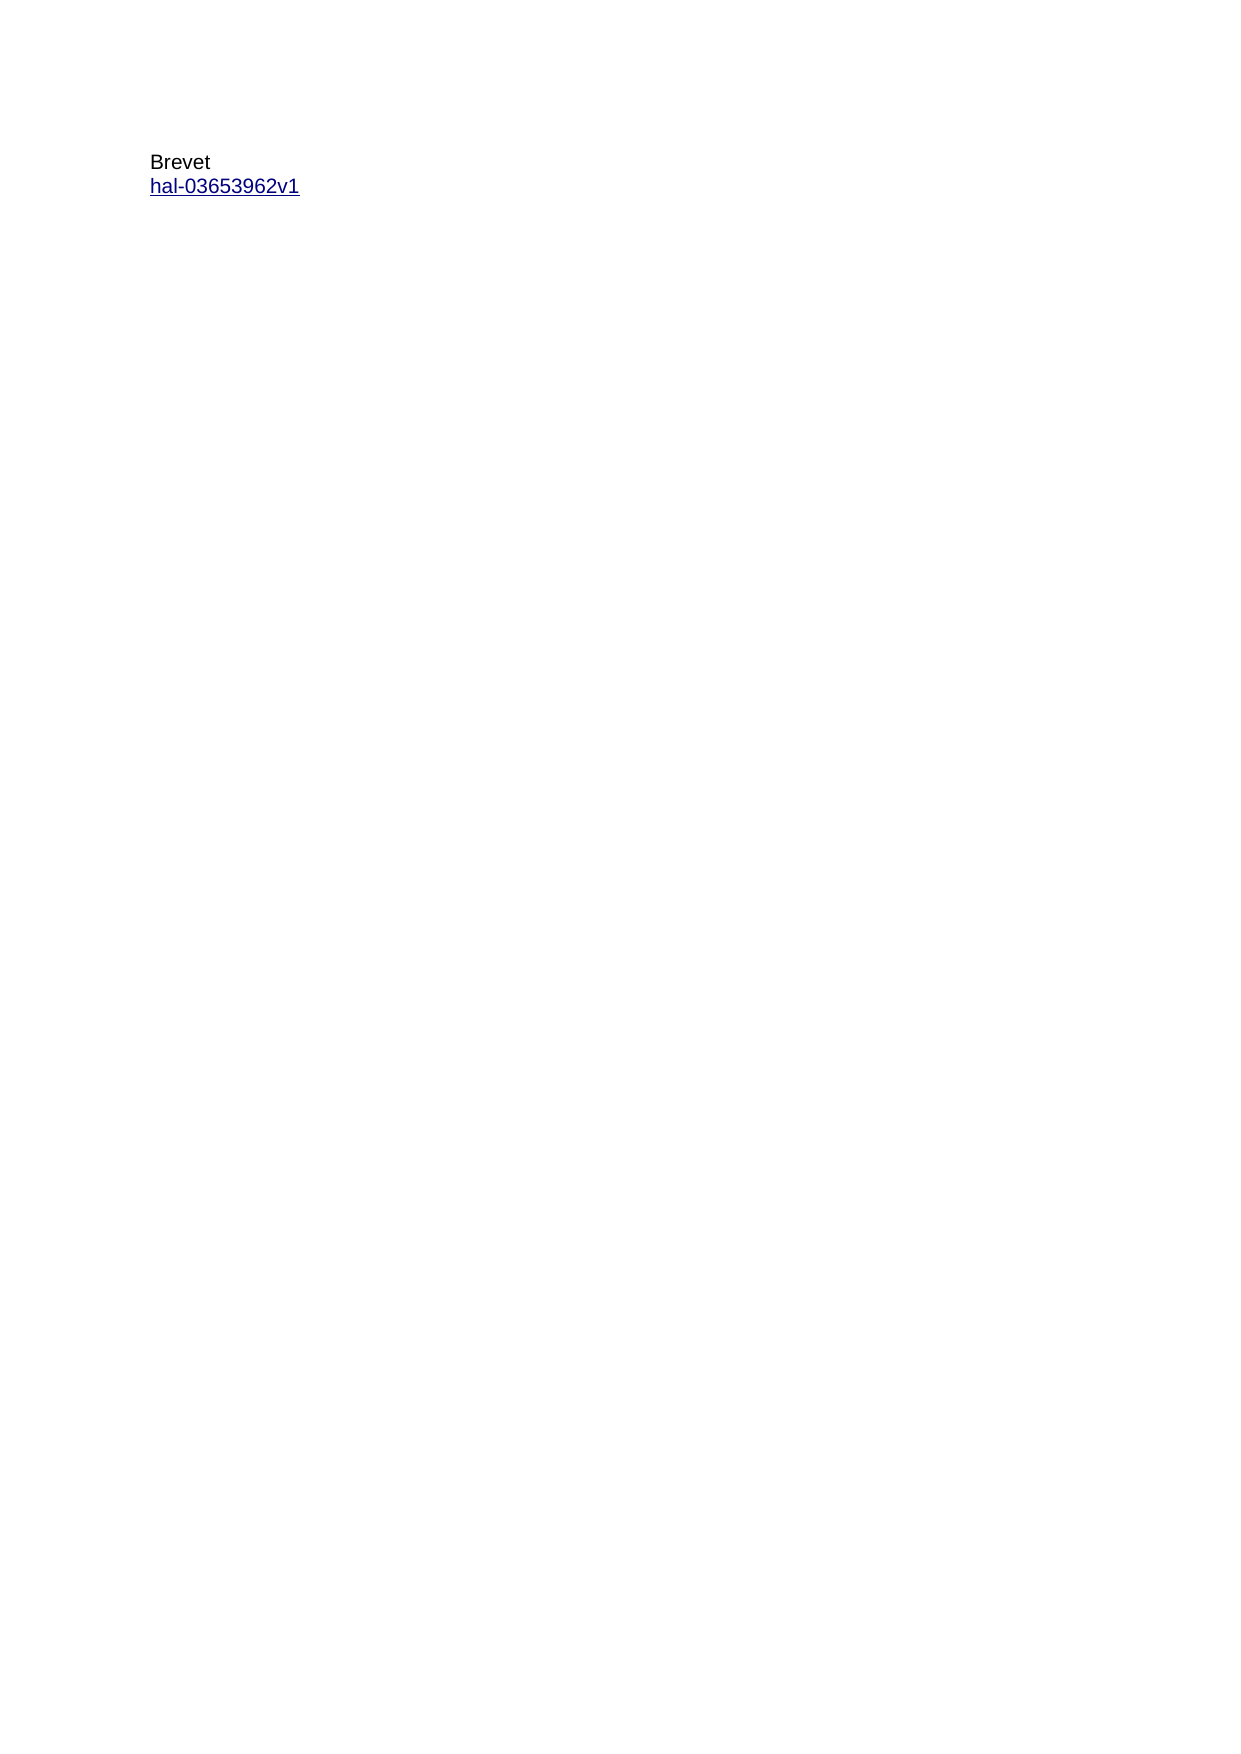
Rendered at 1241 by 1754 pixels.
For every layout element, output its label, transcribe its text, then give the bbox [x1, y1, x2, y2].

table_header Brevet hal-03653962v1 [150, 150, 1090, 198]
